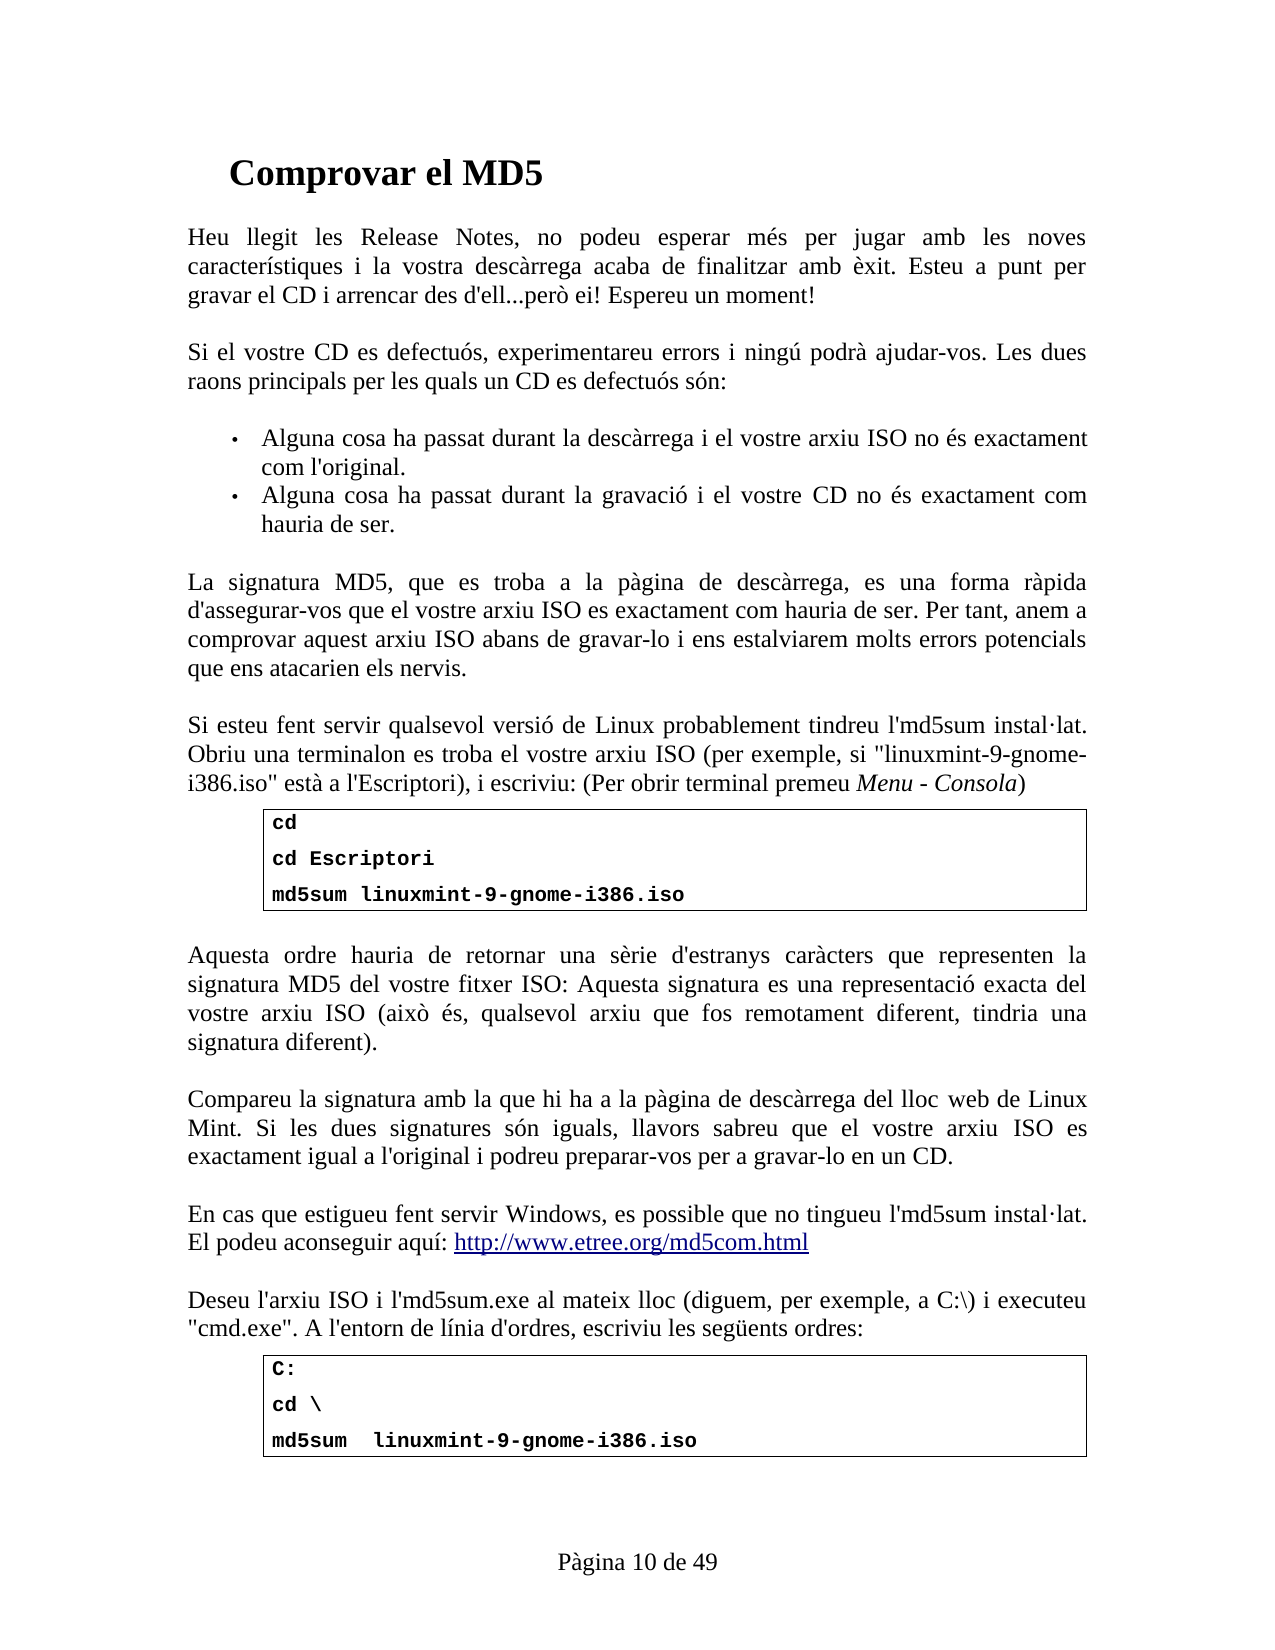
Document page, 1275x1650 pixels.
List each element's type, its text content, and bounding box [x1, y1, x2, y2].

text En cas que estigueu fent servir Windows, es possible que no tingueu l'md5sum instal·lat. El podeu aconseguir aquí: http://www.etree.org/md5com.html [187, 1199, 1087, 1256]
list Alguna cosa ha passat durant la descàrrega i el vostre arxiu ISO no és exactament com l'original. [232, 423, 1087, 481]
text Aquesta ordre hauria de retornar una sèrie d'estranys caràcters que representen la signatura MD5 del vostre fitxer ISO: Aquesta signatura es una representació exacta del vostre arxiu ISO (això és, qualsevol arxiu que fos remotament diferent, tindria una signatura diferent). [187, 940, 1087, 1055]
text cd [264, 810, 1086, 836]
text La signatura MD5, que es troba a la pàgina de descàrrega, es una forma ràpida d'assegurar-vos que el vostre arxiu ISO es exactament com hauria de ser. Per tant, anem a comprovar aquest arxiu ISO abans de gravar-lo i ens estalviarem molts errors potencials que ens atacarien els nervis. [187, 567, 1087, 682]
text md5sum linuxmint-9-gnome-i386.iso [264, 1427, 1086, 1456]
text Si el vostre CD es defectuós, experimentareu errors i ningú podrà ajudar-vos. Les dues raons principals per les quals un CD es defectuós són: [187, 337, 1087, 394]
text C: [264, 1356, 1086, 1381]
text cd \ [264, 1391, 1086, 1418]
text cd Escriptori [264, 845, 1086, 872]
text Heu llegit les Release Notes, no podeu esperar més per jugar amb les noves característiques i la vostra descàrrega acaba de finalitzar amb èxit. Esteu a punt per gravar el CD i arrencar des d'ell...però ei! Espereu un moment! [187, 222, 1087, 308]
text md5sum linuxmint-9-gnome-i386.iso [264, 881, 1086, 910]
text Deseu l'arxiu ISO i l'md5sum.exe al mateix lloc (diguem, per exemple, a C:\) i executeu "cmd.exe". A l'entorn de línia d'ordres, escriviu les següents ordres: [187, 1285, 1087, 1342]
text Si esteu fent servir qualsevol versió de Linux probablement tindreu l'md5sum instal·lat. Obriu una terminalon es troba el vostre arxiu ISO (per exemple, si "linuxmint-9-gnome-i386.iso" està a l'Escriptori), i escriviu: (Per obrir terminal premeu Menu - Consola) [187, 710, 1087, 796]
text Compareu la signatura amb la que hi ha a la pàgina de descàrrega del lloc web de Linux Mint. Si les dues signatures són iguals, llavors sabreu que el vostre arxiu ISO es exactament igual a l'original i podreu preparar-vos per a gravar-lo en un CD. [187, 1084, 1087, 1170]
list Alguna cosa ha passat durant la gravació i el vostre CD no és exactament com hauria de ser. [232, 481, 1087, 538]
subtitle Comprovar el MD5 [187, 150, 1087, 193]
